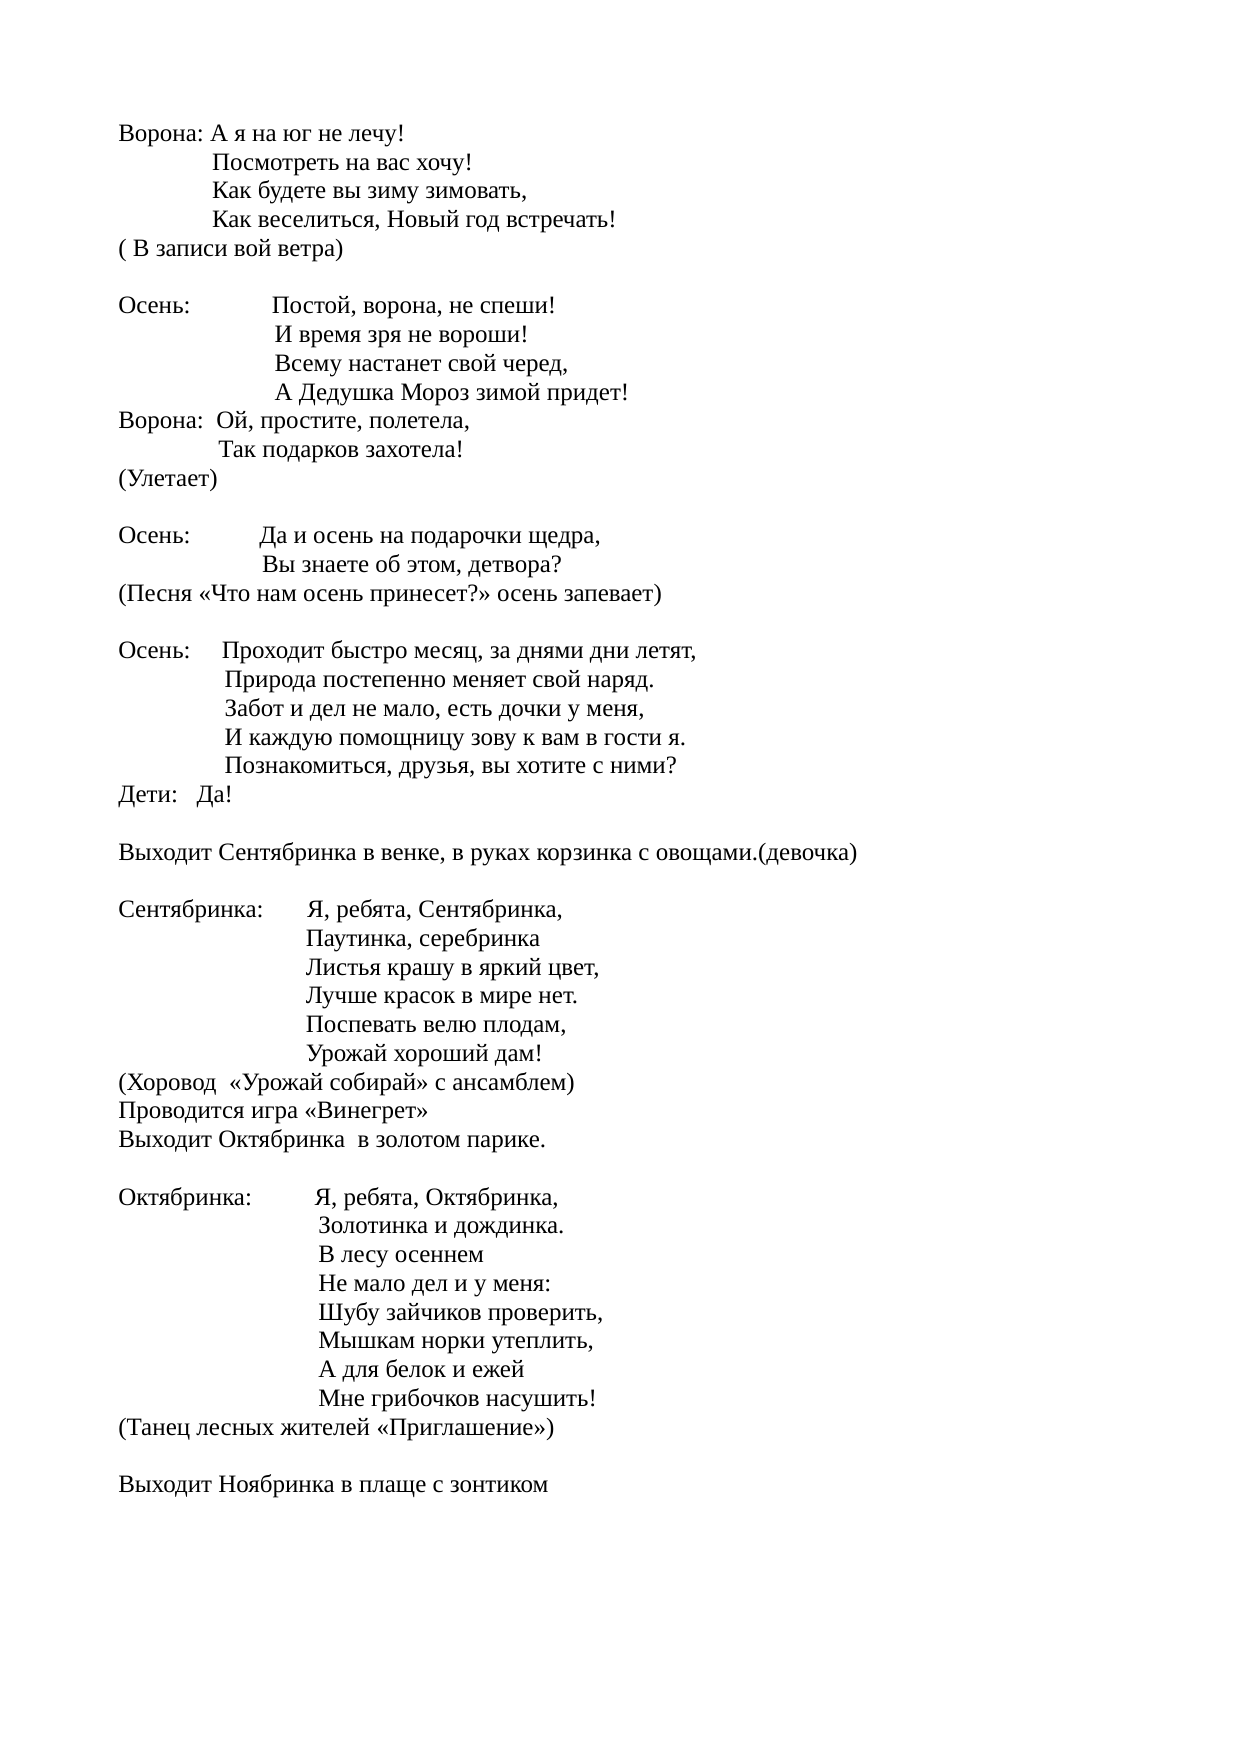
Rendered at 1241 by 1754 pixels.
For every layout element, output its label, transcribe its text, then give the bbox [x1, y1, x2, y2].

text Осень: Да и осень на подарочки щедра, [118, 521, 1122, 549]
text В лесу осеннем [118, 1239, 1122, 1268]
text Не мало дел и у меня: [118, 1268, 1122, 1297]
text Урожай хороший дам! [118, 1038, 1122, 1067]
text (Улетает) [118, 463, 1122, 492]
text Дети: Да! [118, 779, 1122, 808]
text Проводится игра «Винегрет» [118, 1096, 1122, 1124]
text Так подарков захотела! [118, 434, 1122, 463]
text А Дедушка Мороз зимой придет! [118, 377, 1122, 406]
text Забот и дел не мало, есть дочки у меня, [118, 693, 1122, 722]
text Познакомиться, друзья, вы хотите с ними? [118, 751, 1122, 779]
text А для белок и ежей [118, 1354, 1122, 1383]
text И время зря не вороши! [118, 319, 1122, 348]
text Мне грибочков насушить! [118, 1383, 1122, 1412]
text Природа постепенно меняет свой наряд. [118, 664, 1122, 693]
text Посмотреть на вас хочу! [118, 147, 1122, 176]
text Всему настанет свой черед, [118, 348, 1122, 377]
text Лучше красок в мире нет. [118, 981, 1122, 1009]
text Поспевать велю плодам, [118, 1009, 1122, 1038]
text Шубу зайчиков проверить, [118, 1297, 1122, 1326]
text (Танец лесных жителей «Приглашение») [118, 1412, 1122, 1441]
text Ворона: Ой, простите, полетела, [118, 406, 1122, 434]
text Золотинка и дождинка. [118, 1211, 1122, 1239]
text Октябринка: Я, ребята, Октябринка, [118, 1182, 1122, 1211]
text Сентябринка: Я, ребята, Сентябринка, [118, 894, 1122, 923]
text Ворона: А я на юг не лечу! [118, 118, 1122, 147]
text Выходит Ноябринка в плаще с зонтиком [118, 1469, 1122, 1498]
text Вы знаете об этом, детвора? [118, 549, 1122, 578]
text Листья крашу в яркий цвет, [118, 952, 1122, 981]
text (Хоровод «Урожай собирай» с ансамблем) [118, 1067, 1122, 1096]
text Выходит Сентябринка в венке, в руках корзинка с овощами.(девочка) [118, 837, 1122, 866]
text И каждую помощницу зову к вам в гости я. [118, 722, 1122, 751]
text ( В записи вой ветра) [118, 233, 1122, 262]
text Мышкам норки утеплить, [118, 1326, 1122, 1354]
text Паутинка, серебринка [118, 923, 1122, 952]
text Выходит Октябринка в золотом парике. [118, 1124, 1122, 1153]
text Осень: Проходит быстро месяц, за днями дни летят, [118, 636, 1122, 664]
text Как будете вы зиму зимовать, [118, 176, 1122, 204]
text Осень: Постой, ворона, не спеши! [118, 291, 1122, 319]
text (Песня «Что нам осень принесет?» осень запевает) [118, 578, 1122, 607]
text Как веселиться, Новый год встречать! [118, 204, 1122, 233]
